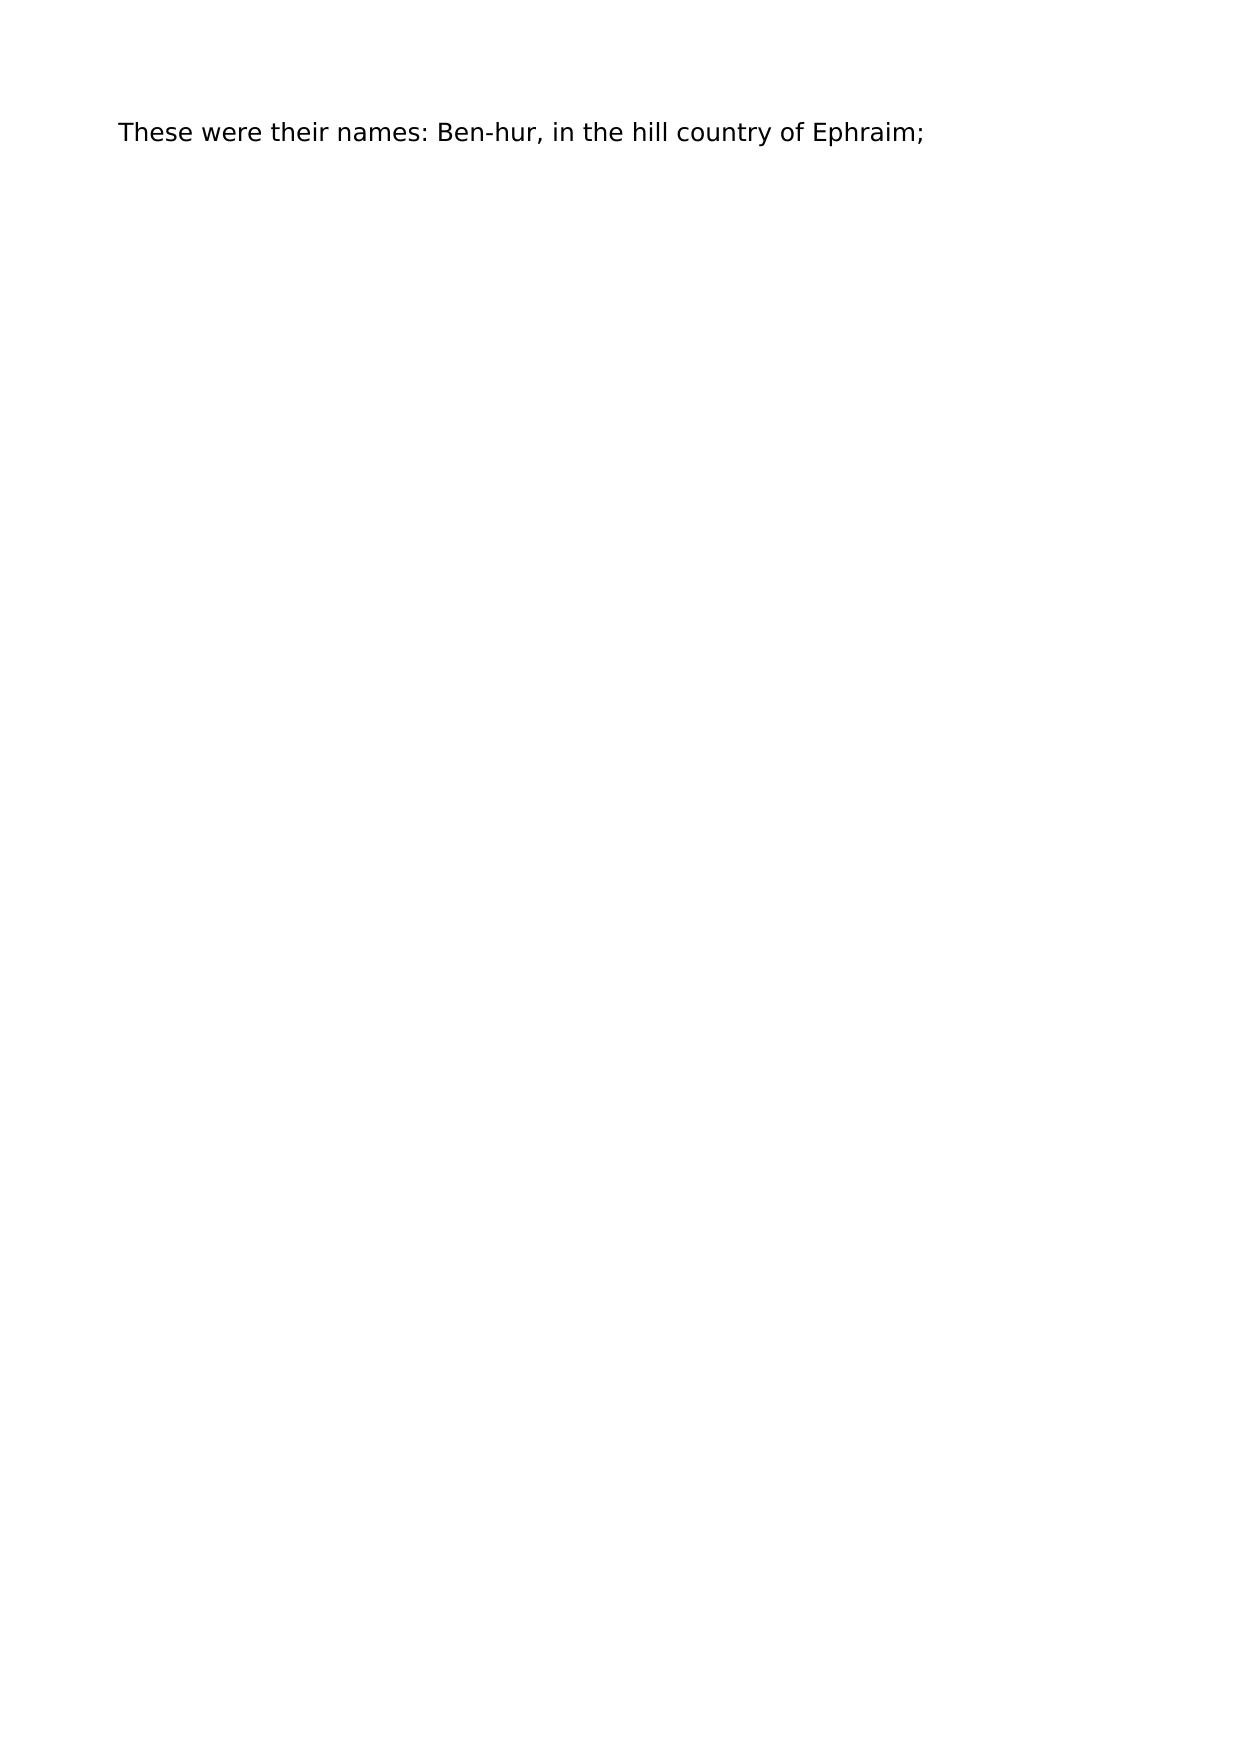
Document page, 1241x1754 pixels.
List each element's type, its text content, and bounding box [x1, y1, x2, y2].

text These were their names: Ben-hur, in the hill country of Ephraim; [118, 118, 1122, 147]
